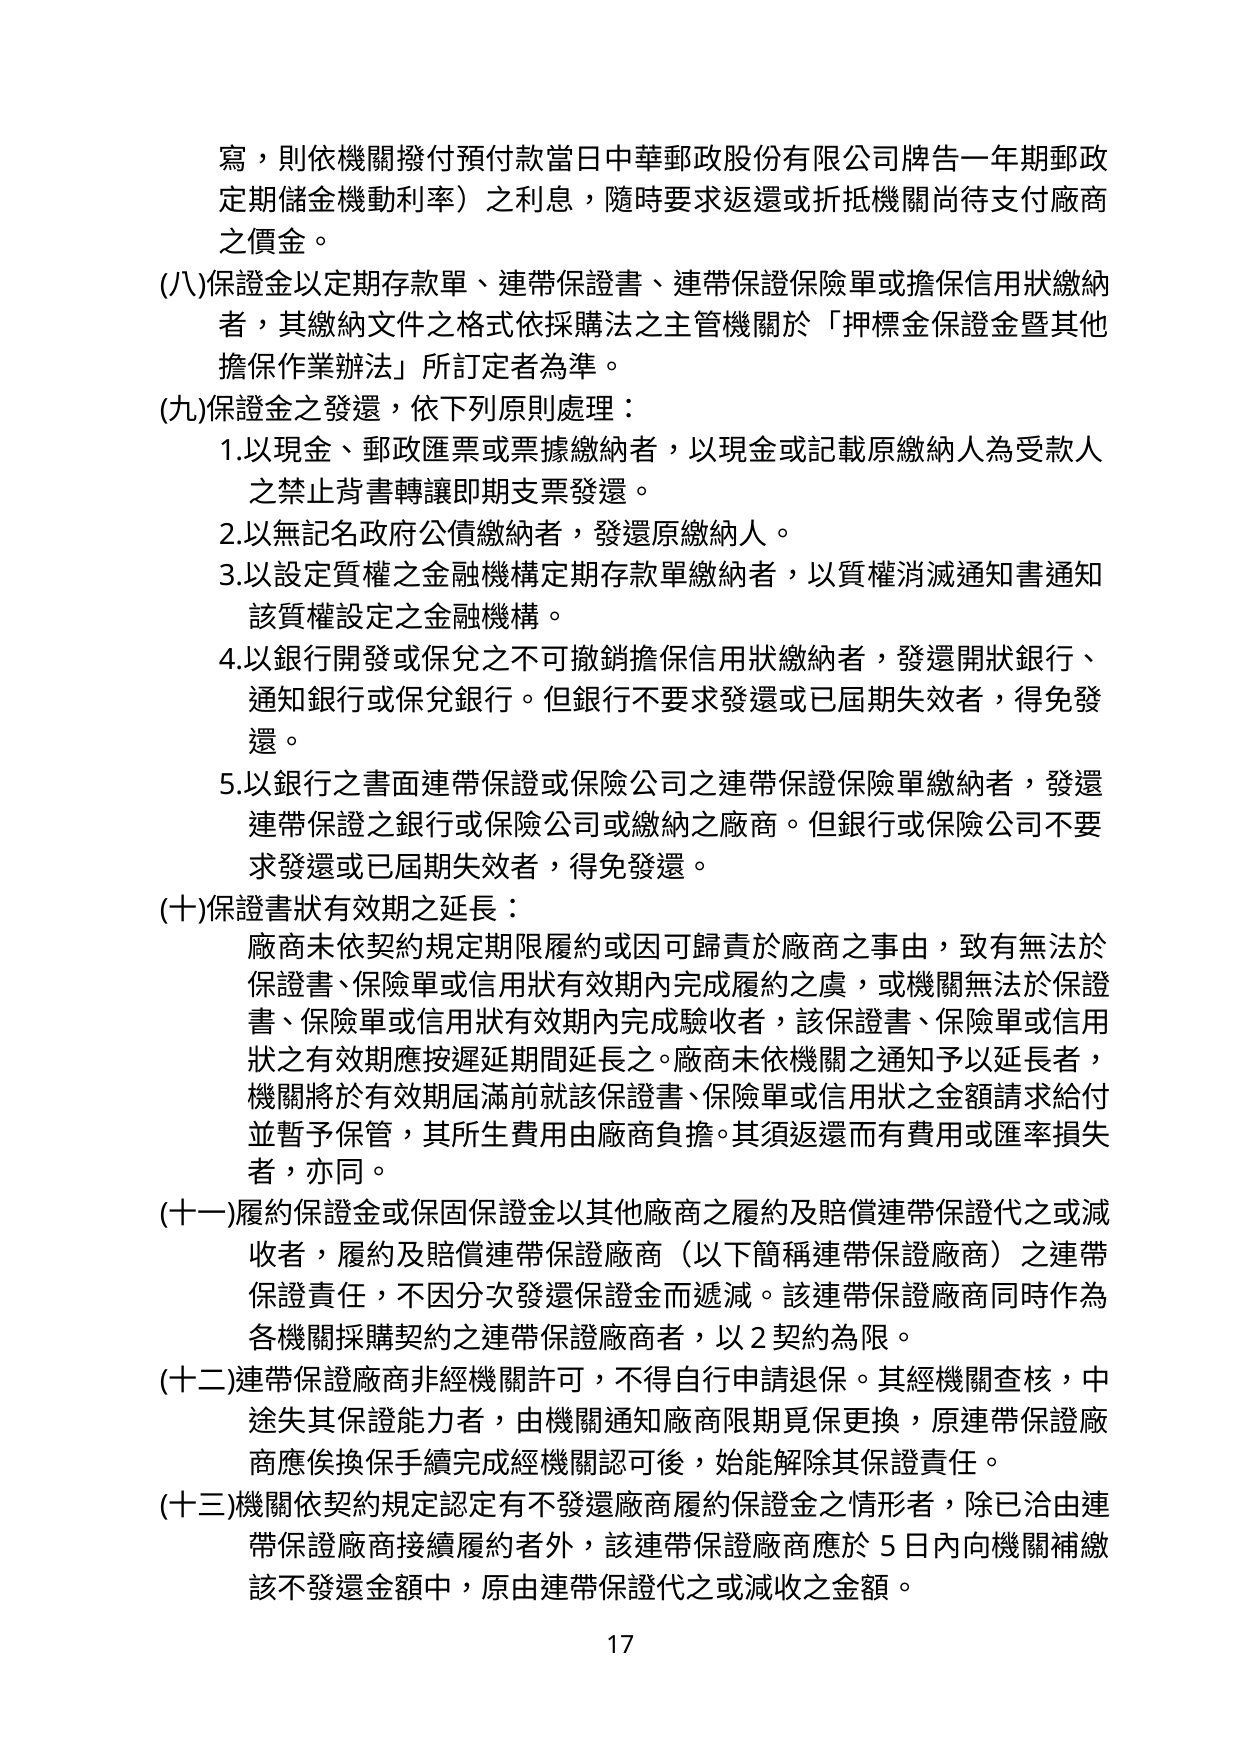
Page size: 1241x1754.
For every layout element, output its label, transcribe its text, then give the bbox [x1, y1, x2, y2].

text (八)保證金以定期存款單、連帶保證書、連帶保證保險單或擔保信用狀繳納者，其繳納文件之格式依採購法之主管機關於「押標金保證金暨其他擔保作業辦法」所訂定者為準。 [159, 261, 1110, 386]
text 廠商未依契約規定期限履約或因可歸責於廠商之事由，致有無法於保證書、保險單或信用狀有效期內完成履約之虞，或機關無法於保證書、保險單或信用狀有效期內完成驗收者，該保證書、保險單或信用狀之有效期應按遲延期間延長之。廠商未依機關之通知予以延長者，機關將於有效期屆滿前就該保證書、保險單或信用狀之金額請求給付並暫予保管，其所生費用由廠商負擔。其須返還而有費用或匯率損失者，亦同。 [247, 927, 1110, 1190]
text 3.以設定質權之金融機構定期存款單繳納者，以質權消滅通知書通知該質權設定之金融機構。 [218, 552, 1104, 636]
text (十一)履約保證金或保固保證金以其他廠商之履約及賠償連帶保證代之或減收者，履約及賠償連帶保證廠商（以下簡稱連帶保證廠商）之連帶保證責任，不因分次發還保證金而遞減。該連帶保證廠商同時作為各機關採購契約之連帶保證廠商者，以2契約為限。 [159, 1190, 1110, 1357]
text 1.以現金、郵政匯票或票據繳納者，以現金或記載原繳納人為受款人之禁止背書轉讓即期支票發還。 [218, 427, 1104, 511]
text (十三)機關依契約規定認定有不發還廠商履約保證金之情形者，除已洽由連帶保證廠商接續履約者外，該連帶保證廠商應於5日內向機關補繳該不發還金額中，原由連帶保證代之或減收之金額。 [159, 1482, 1110, 1607]
text 寫，則依機關撥付預付款當日中華郵政股份有限公司牌告一年期郵政定期儲金機動利率）之利息，隨時要求返還或折抵機關尚待支付廠商之價金。 [159, 136, 1110, 261]
text (九)保證金之發還，依下列原則處理： [159, 386, 1110, 427]
text (十)保證書狀有效期之延長： [159, 886, 1110, 927]
text 5.以銀行之書面連帶保證或保險公司之連帶保證保險單繳納者，發還連帶保證之銀行或保險公司或繳納之廠商。但銀行或保險公司不要求發還或已屆期失效者，得免發還。 [218, 761, 1104, 886]
text 2.以無記名政府公債繳納者，發還原繳納人。 [218, 511, 1104, 552]
text 4.以銀行開發或保兌之不可撤銷擔保信用狀繳納者，發還開狀銀行、通知銀行或保兌銀行。但銀行不要求發還或已屆期失效者，得免發還。 [218, 636, 1104, 761]
text (十二)連帶保證廠商非經機關許可，不得自行申請退保。其經機關查核，中途失其保證能力者，由機關通知廠商限期覓保更換，原連帶保證廠商應俟換保手續完成經機關認可後，始能解除其保證責任。 [159, 1357, 1110, 1482]
